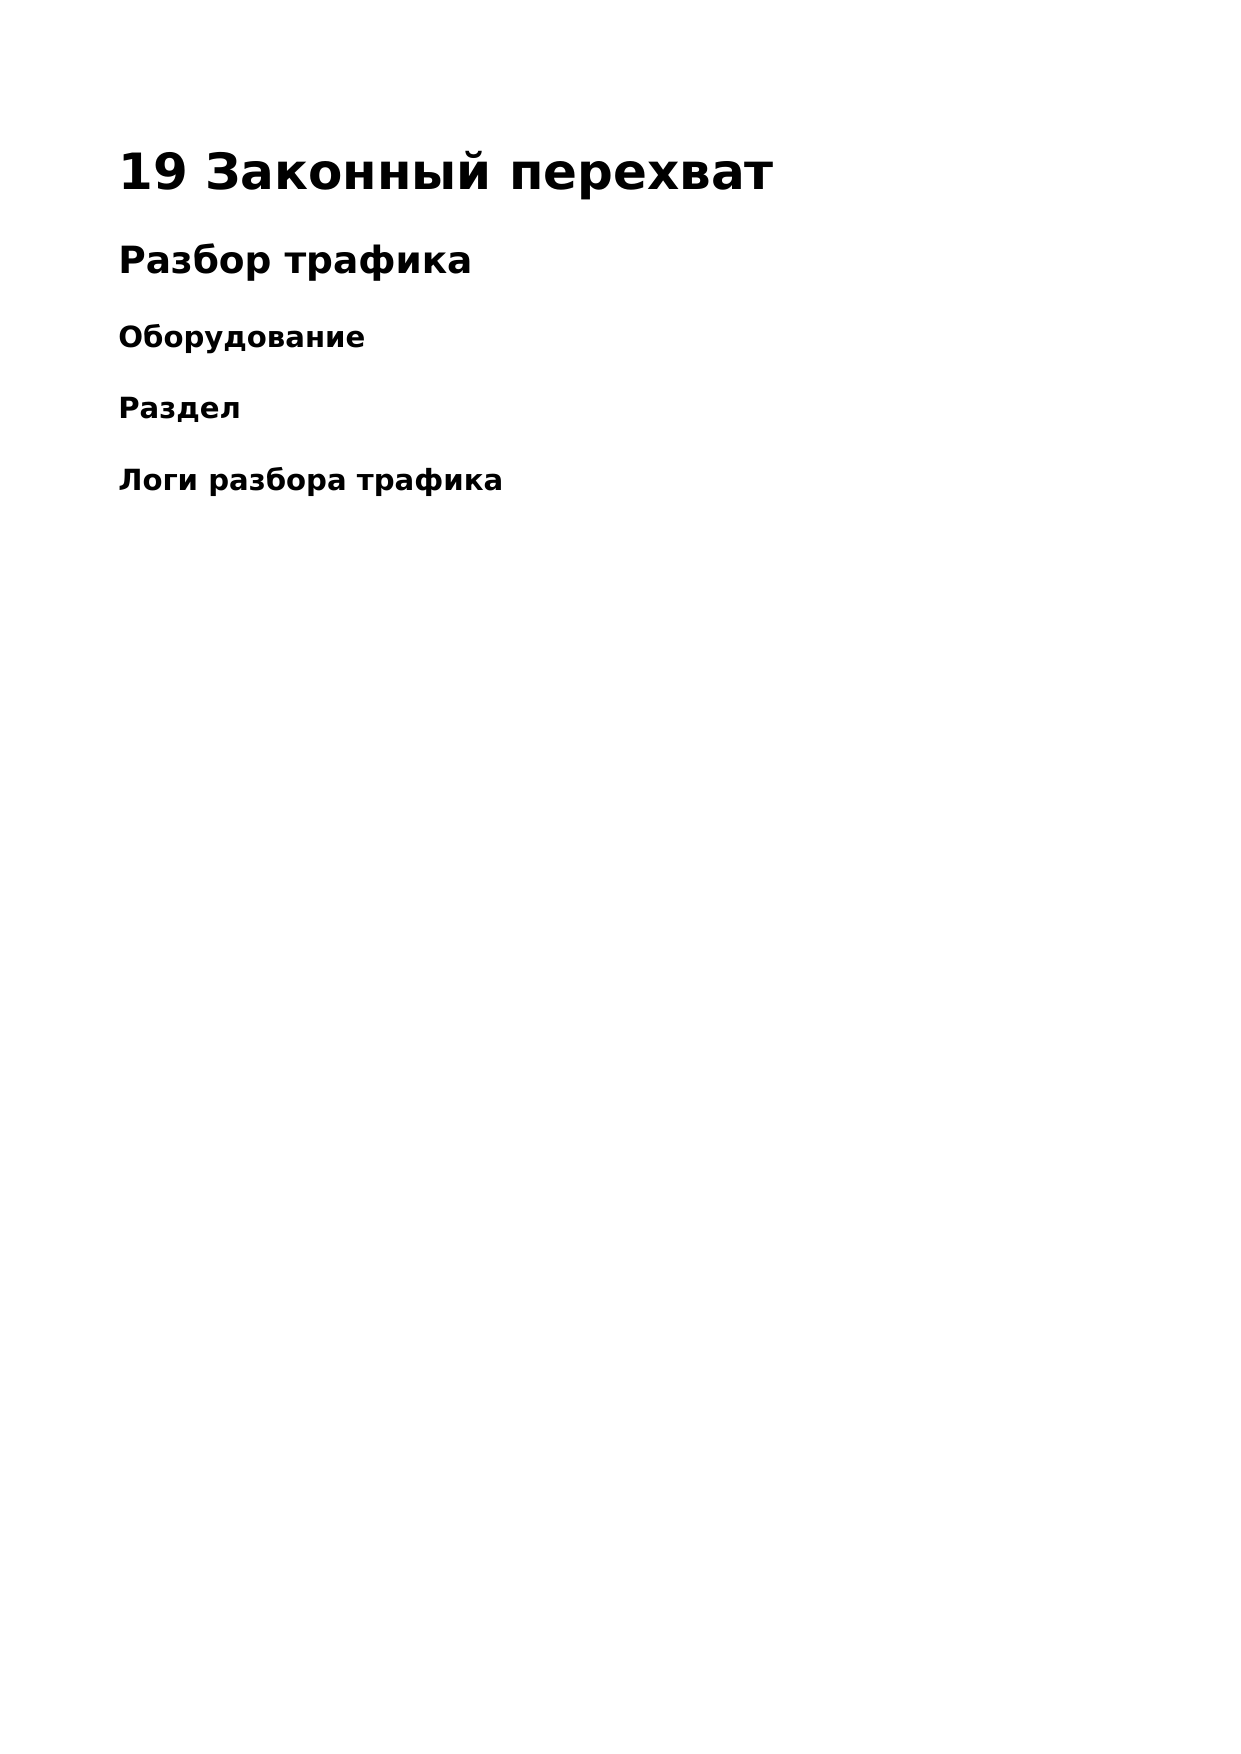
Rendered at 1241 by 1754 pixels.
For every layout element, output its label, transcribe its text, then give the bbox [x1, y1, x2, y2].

subtitle Раздел [118, 391, 1122, 425]
subtitle 19 Законный перехват [118, 143, 1122, 201]
subtitle Разбор трафика [118, 239, 1122, 282]
subtitle Оборудование [118, 320, 1122, 354]
subtitle Логи разбора трафика [118, 463, 1122, 497]
